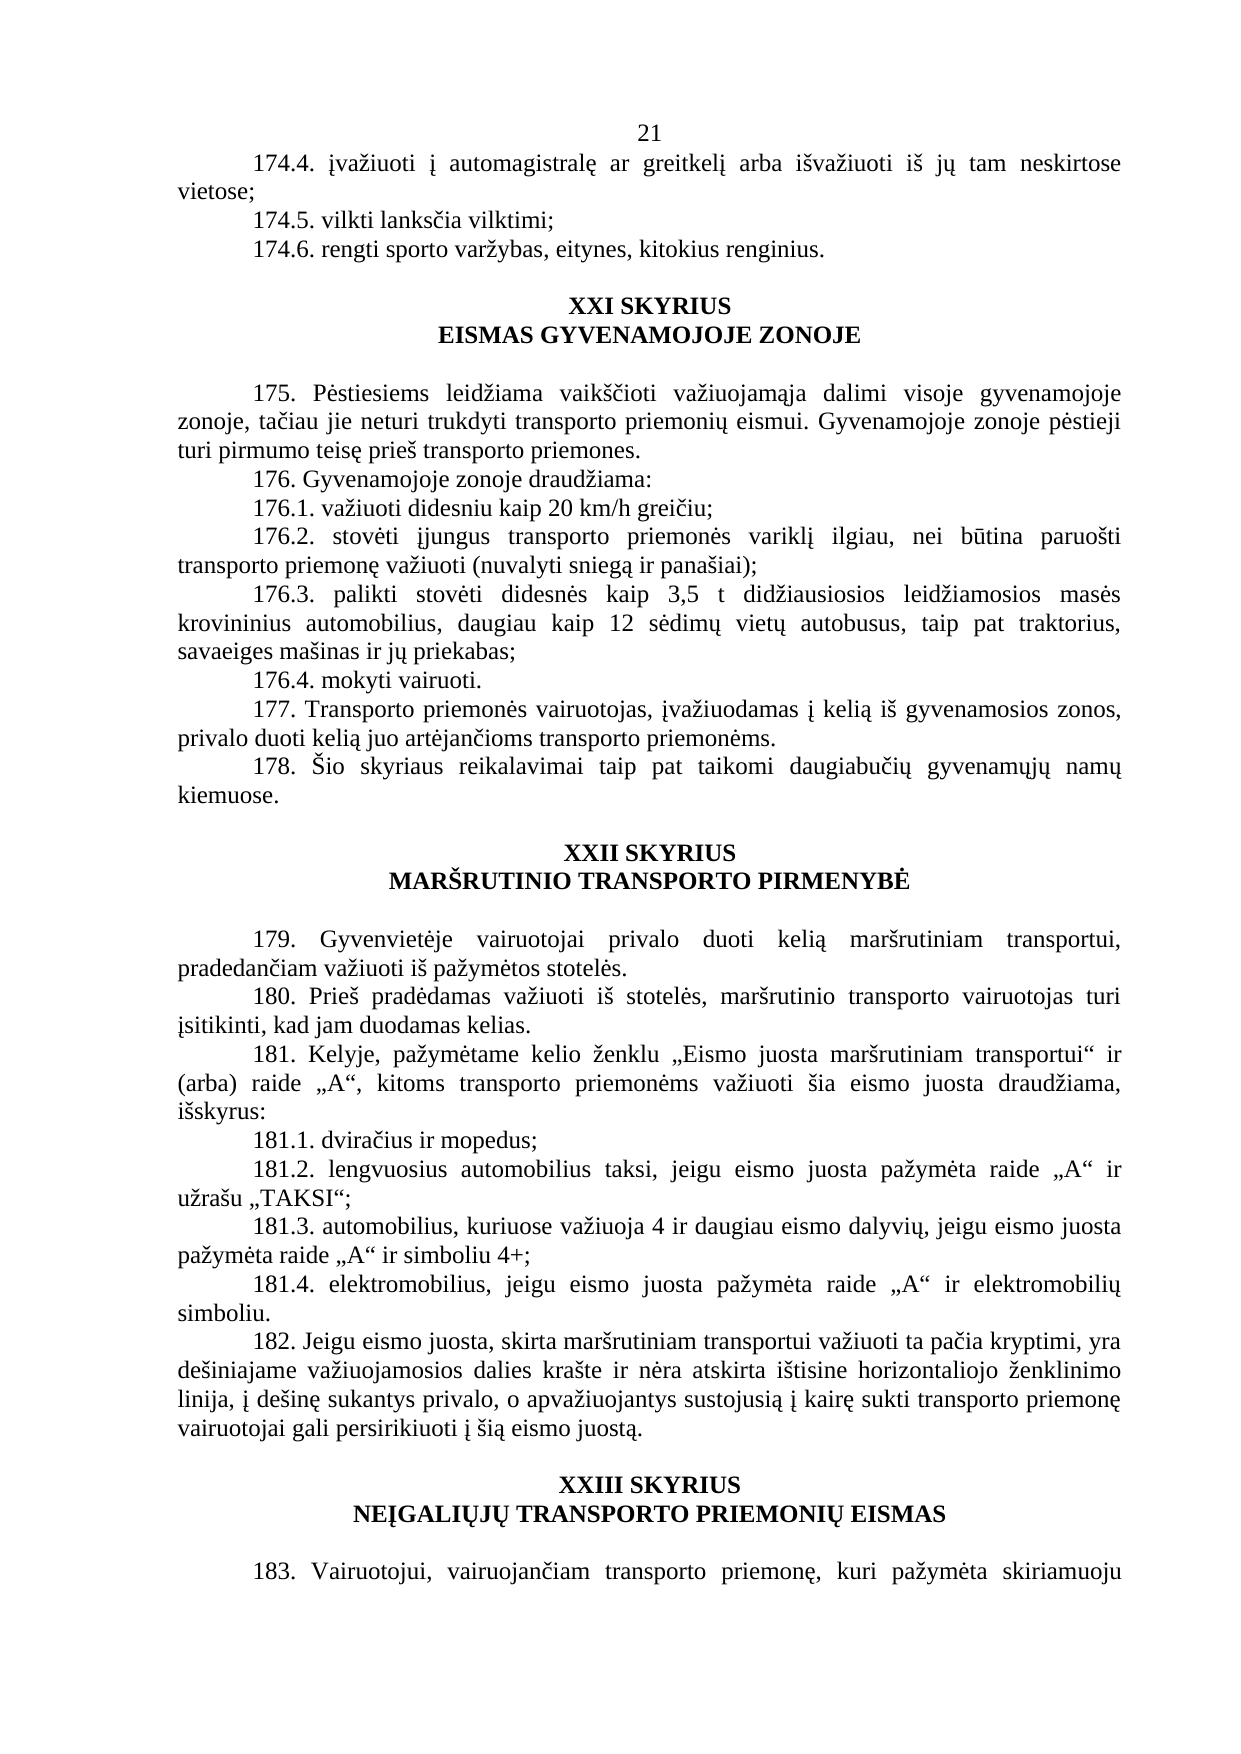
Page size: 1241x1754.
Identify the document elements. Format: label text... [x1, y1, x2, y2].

text 175. Pėstiesiems leidžiama vaikščioti važiuojamąja dalimi visoje gyvenamojoje zonoje, tačiau jie neturi trukdyti transporto priemonių eismui. Gyvenamojoje zonoje pėstieji turi pirmumo teisę prieš transporto priemones. [177, 378, 1122, 464]
text 181. Kelyje, pažymėtame kelio ženklu „Eismo juosta maršrutiniam transportui“ ir (arba) raide „A“, kitoms transporto priemonėms važiuoti šia eismo juosta draudžiama, išskyrus: [177, 1039, 1122, 1125]
text 176.4. mokyti vairuoti. [177, 665, 1122, 694]
text 177. Transporto priemonės vairuotojas, įvažiuodamas į kelią iš gyvenamosios zonos, privalo duoti kelią juo artėjančioms transporto priemonėms. [177, 694, 1122, 751]
text XXIII SKYRIUS [177, 1470, 1122, 1499]
text 176. Gyvenamojoje zonoje draudžiama: [177, 464, 1122, 493]
text 176.3. palikti stovėti didesnės kaip 3,5 t didžiausiosios leidžiamosios masės krovininius automobilius, daugiau kaip 12 sėdimų vietų autobusus, taip pat traktorius, savaeiges mašinas ir jų priekabas; [177, 579, 1122, 665]
text NEĮGALIŲJŲ TRANSPORTO PRIEMONIŲ EISMAS [177, 1499, 1122, 1528]
text 182. Jeigu eismo juosta, skirta maršrutiniam transportui važiuoti ta pačia kryptimi, yra dešiniajame važiuojamosios dalies krašte ir nėra atskirta ištisine horizontaliojo ženklinimo linija, į dešinę sukantys privalo, o apvažiuojantys sustojusią į kairę sukti transporto priemonę vairuotojai gali persirikiuoti į šią eismo juostą. [177, 1326, 1122, 1441]
text 180. Prieš pradėdamas važiuoti iš stotelės, maršrutinio transporto vairuotojas turi įsitikinti, kad jam duodamas kelias. [177, 981, 1122, 1039]
text EISMAS GYVENAMOJOJE ZONOJE [177, 320, 1122, 349]
text 181.2. lengvuosius automobilius taksi, jeigu eismo juosta pažymėta raide „A“ ir užrašu „TAKSI“; [177, 1154, 1122, 1211]
text 183. Vairuotojui, vairuojančiam transporto priemonę, kuri pažymėta skiriamuoju [177, 1556, 1122, 1585]
text 179. Gyvenvietėje vairuotojai privalo duoti kelią maršrutiniam transportui, pradedančiam važiuoti iš pažymėtos stotelės. [177, 924, 1122, 981]
text 174.5. vilkti lanksčia vilktimi; [177, 205, 1122, 234]
text XXI SKYRIUS [177, 291, 1122, 320]
text 181.4. elektromobilius, jeigu eismo juosta pažymėta raide „A“ ir elektromobilių simboliu. [177, 1269, 1122, 1326]
text 178. Šio skyriaus reikalavimai taip pat taikomi daugiabučių gyvenamųjų namų kiemuose. [177, 751, 1122, 809]
text 176.1. važiuoti didesniu kaip 20 km/h greičiu; [177, 493, 1122, 521]
text 176.2. stovėti įjungus transporto priemonės variklį ilgiau, nei būtina paruošti transporto priemonę važiuoti (nuvalyti sniegą ir panašiai); [177, 521, 1122, 579]
text 181.3. automobilius, kuriuose važiuoja 4 ir daugiau eismo dalyvių, jeigu eismo juosta pažymėta raide „A“ ir simboliu 4+; [177, 1211, 1122, 1269]
text 174.6. rengti sporto varžybas, eitynes, kitokius renginius. [177, 234, 1122, 263]
text 174.4. įvažiuoti į automagistralę ar greitkelį arba išvažiuoti iš jų tam neskirtose vietose; [177, 148, 1122, 205]
text MARŠRUTINIO TRANSPORTO PIRMENYBĖ [177, 866, 1122, 895]
text XXII SKYRIUS [177, 838, 1122, 866]
text 181.1. dviračius ir mopedus; [177, 1125, 1122, 1154]
